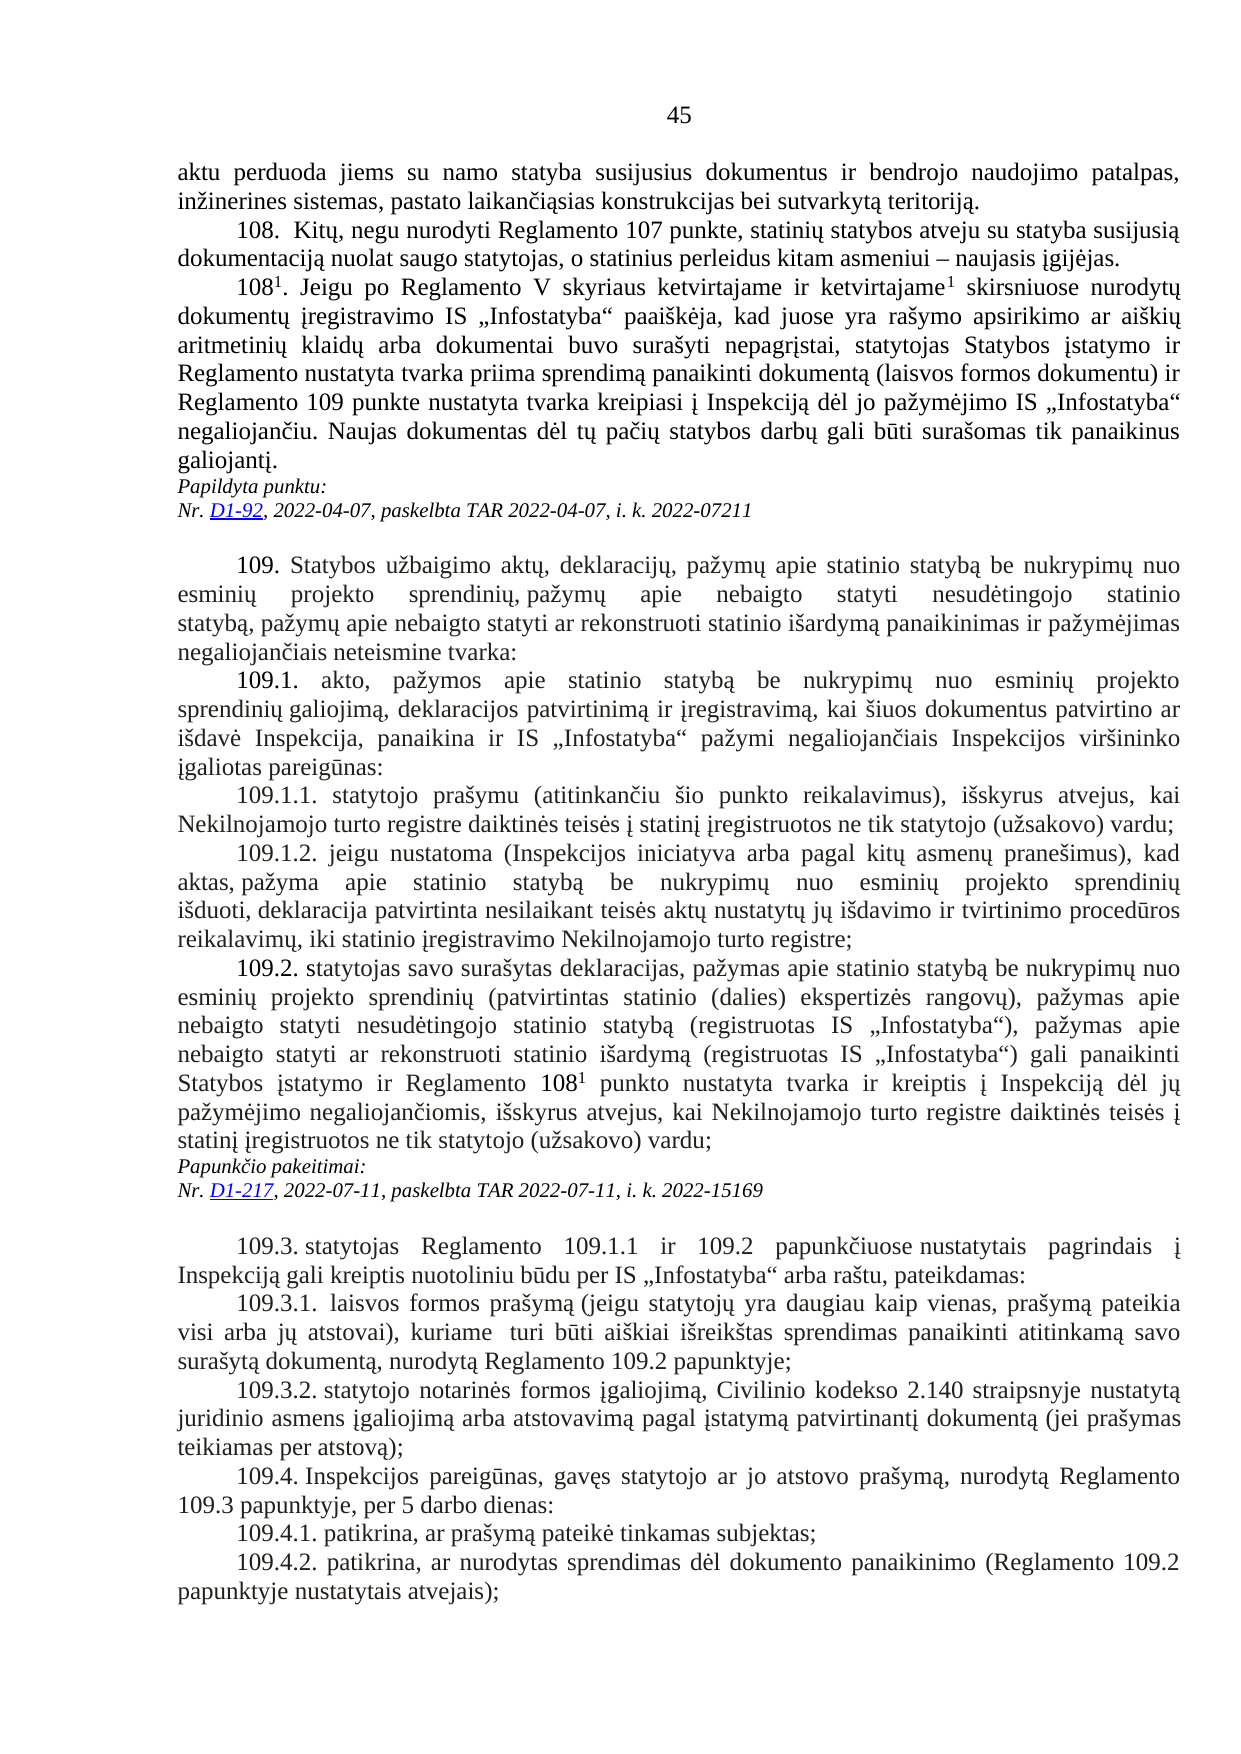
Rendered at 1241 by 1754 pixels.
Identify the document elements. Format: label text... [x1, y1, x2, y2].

text 108. Kitų, negu nurodyti Reglamento 107 punkte, statinių statybos atveju su statyba susijusią dokumentaciją nuolat saugo statytojas, o statinius perleidus kitam asmeniui – naujasis įgijėjas. [177, 215, 1181, 272]
text 109.1.1. statytojo prašymu (atitinkančiu šio punkto reikalavimus), išskyrus atvejus, kai Nekilnojamojo turto registre daiktinės teisės į statinį įregistruotos ne tik statytojo (užsakovo) vardu; [177, 780, 1181, 838]
text 109.3.1. laisvos formos prašymą (jeigu statytojų yra daugiau kaip vienas, prašymą pateikia visi arba jų atstovai), kuriame turi būti aiškiai išreikštas sprendimas panaikinti atitinkamą savo surašytą dokumentą, nurodytą Reglamento 109.2 papunktyje; [177, 1288, 1181, 1375]
text Papunkčio pakeitimai: [177, 1154, 1181, 1178]
text 109.2. statytojas savo surašytas deklaracijas, pažymas apie statinio statybą be nukrypimų nuo esminių projekto sprendinių (patvirtintas statinio (dalies) ekspertizės rangovų), pažymas apie nebaigto statyti nesudėtingojo statinio statybą (registruotas IS „Infostatyba“), pažymas apie nebaigto statyti ar rekonstruoti statinio išardymą (registruotas IS „Infostatyba“) gali panaikinti Statybos įstatymo ir Reglamento 1081 punkto nustatyta tvarka ir kreiptis į Inspekciją dėl jų pažymėjimo negaliojančiomis, išskyrus atvejus, kai Nekilnojamojo turto registre daiktinės teisės į statinį įregistruotos ne tik statytojo (užsakovo) vardu; [177, 953, 1181, 1154]
text Nr. D1-217, 2022-07-11, paskelbta TAR 2022-07-11, i. k. 2022-15169 [177, 1178, 1181, 1202]
text 109. Statybos užbaigimo aktų, deklaracijų, pažymų apie statinio statybą be nukrypimų nuo esminių projekto sprendinių, pažymų apie nebaigto statyti nesudėtingojo statinio statybą, pažymų apie nebaigto statyti ar rekonstruoti statinio išardymą panaikinimas ir pažymėjimas negaliojančiais neteismine tvarka: [177, 550, 1181, 665]
text Nr. D1-92, 2022-04-07, paskelbta TAR 2022-04-07, i. k. 2022-07211 [177, 498, 1181, 522]
text 109.4.2. patikrina, ar nurodytas sprendimas dėl dokumento panaikinimo (Reglamento 109.2 papunktyje nustatytais atvejais); [177, 1547, 1181, 1605]
text Papildyta punktu: [177, 473, 1181, 498]
text 109.1. akto, pažymos apie statinio statybą be nukrypimų nuo esminių projekto sprendinių galiojimą, deklaracijos patvirtinimą ir įregistravimą, kai šiuos dokumentus patvirtino ar išdavė Inspekcija, panaikina ir IS „Infostatyba“ pažymi negaliojančiais Inspekcijos viršininko įgaliotas pareigūnas: [177, 665, 1181, 780]
text aktu perduoda jiems su namo statyba susijusius dokumentus ir bendrojo naudojimo patalpas, inžinerines sistemas, pastato laikančiąsias konstrukcijas bei sutvarkytą teritoriją. [177, 157, 1181, 215]
text 109.3.2. statytojo notarinės formos įgaliojimą, Civilinio kodekso 2.140 straipsnyje nustatytą juridinio asmens įgaliojimą arba atstovavimą pagal įstatymą patvirtinantį dokumentą (jei prašymas teikiamas per atstovą); [177, 1375, 1181, 1461]
text 109.4.1. patikrina, ar prašymą pateikė tinkamas subjektas; [177, 1518, 1181, 1547]
text 109.1.2. jeigu nustatoma (Inspekcijos iniciatyva arba pagal kitų asmenų pranešimus), kad aktas, pažyma apie statinio statybą be nukrypimų nuo esminių projekto sprendinių išduoti, deklaracija patvirtinta nesilaikant teisės aktų nustatytų jų išdavimo ir tvirtinimo procedūros reikalavimų, iki statinio įregistravimo Nekilnojamojo turto registre; [177, 838, 1181, 953]
text 109.3. statytojas Reglamento 109.1.1 ir 109.2 papunkčiuose nustatytais pagrindais į Inspekciją gali kreiptis nuotoliniu būdu per IS „Infostatyba“ arba raštu, pateikdamas: [177, 1231, 1181, 1288]
text 1081. Jeigu po Reglamento V skyriaus ketvirtajame ir ketvirtajame1 skirsniuose nurodytų dokumentų įregistravimo IS „Infostatyba“ paaiškėja, kad juose yra rašymo apsirikimo ar aiškių aritmetinių klaidų arba dokumentai buvo surašyti nepagrįstai, statytojas Statybos įstatymo ir Reglamento nustatyta tvarka priima sprendimą panaikinti dokumentą (laisvos formos dokumentu) ir Reglamento 109 punkte nustatyta tvarka kreipiasi į Inspekciją dėl jo pažymėjimo IS „Infostatyba“ negaliojančiu. Naujas dokumentas dėl tų pačių statybos darbų gali būti surašomas tik panaikinus galiojantį. [177, 272, 1181, 473]
text 109.4. Inspekcijos pareigūnas, gavęs statytojo ar jo atstovo prašymą, nurodytą Reglamento 109.3 papunktyje, per 5 darbo dienas: [177, 1461, 1181, 1518]
